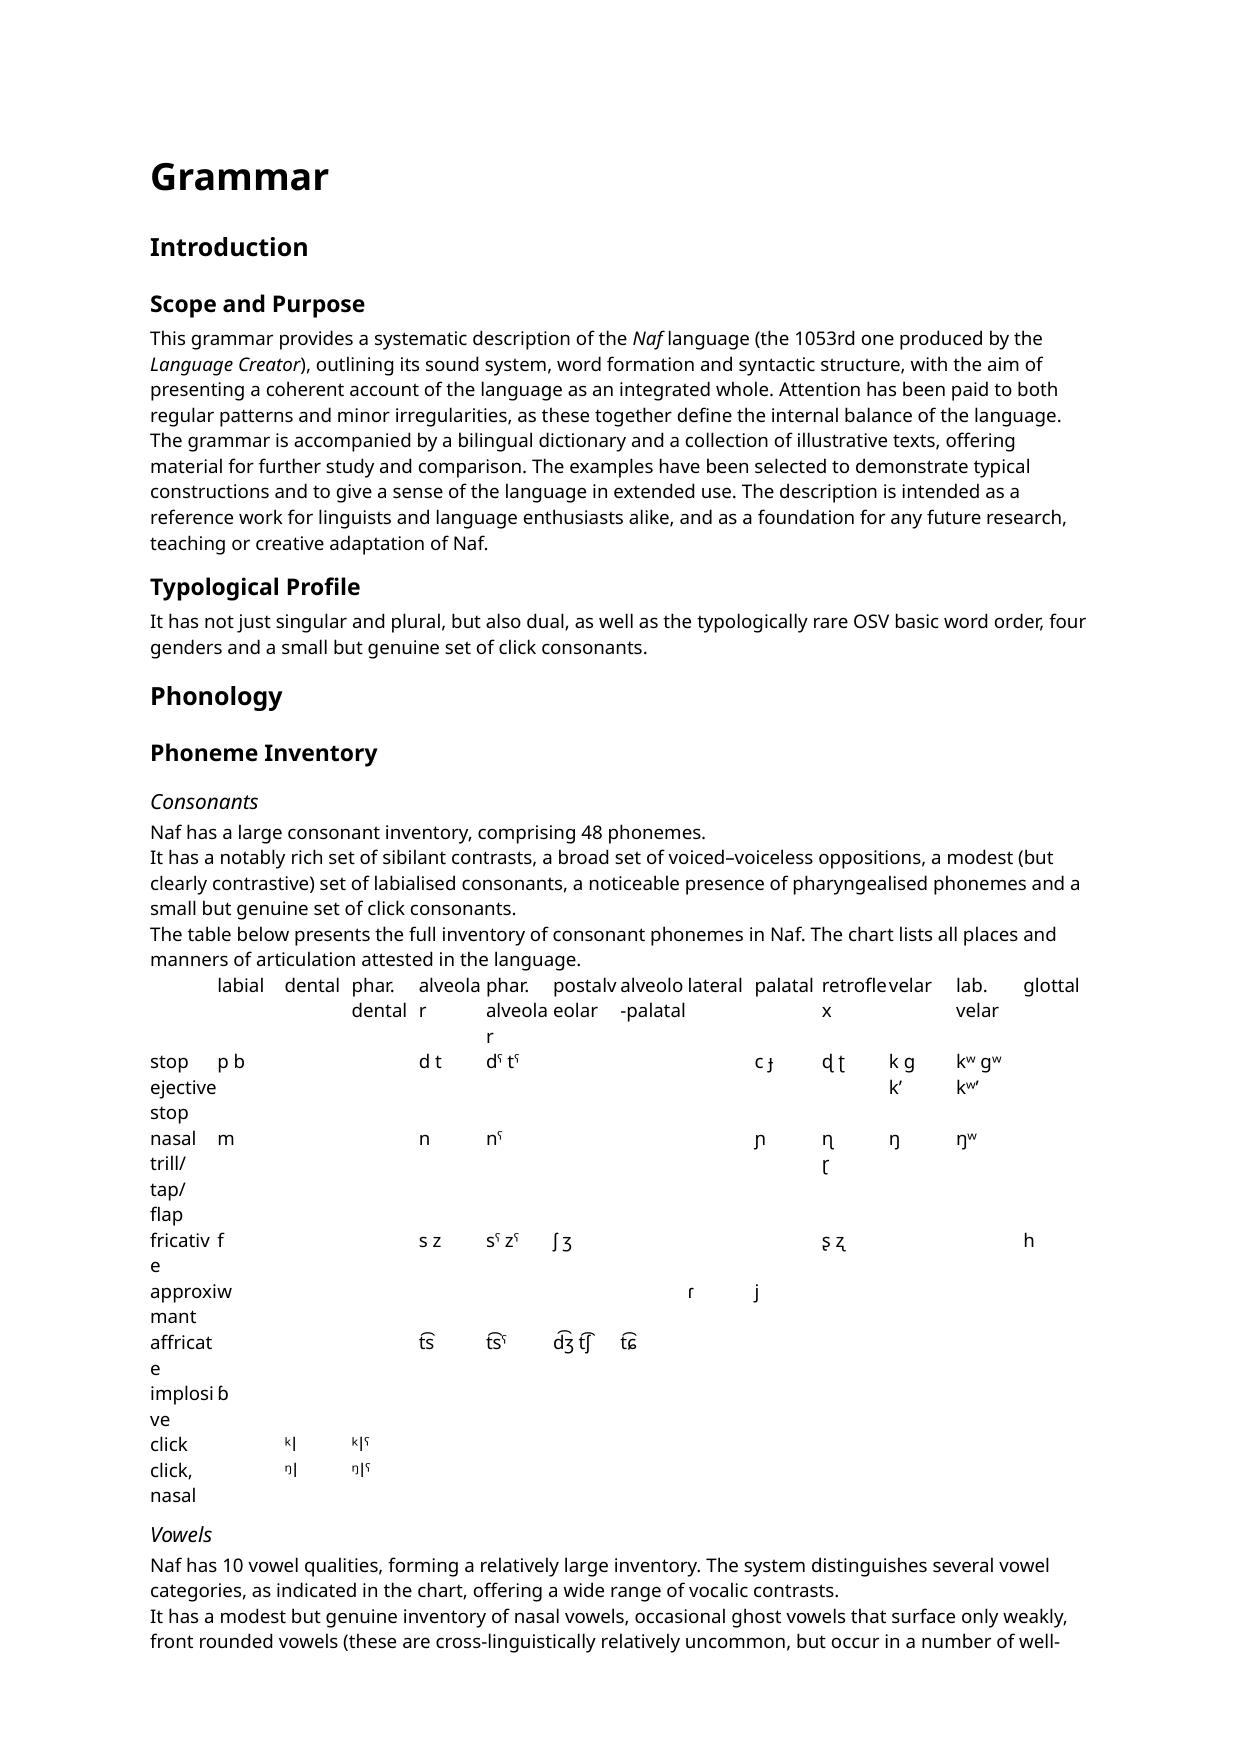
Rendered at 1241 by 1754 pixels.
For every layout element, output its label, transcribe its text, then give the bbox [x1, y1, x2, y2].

table_cell ɳ [822, 1125, 889, 1151]
table_cell ᵏǀ [284, 1431, 351, 1457]
table_cell [284, 1074, 351, 1125]
text It has not just singular and plural, but also dual, as well as the typologically rare OSV basic word order, four genders and a small but genuine set of click consonants. [150, 608, 1090, 659]
table_cell [486, 1380, 553, 1431]
table_cell [956, 1278, 1023, 1329]
table_cell j [754, 1278, 822, 1329]
table_cell [553, 1125, 620, 1151]
table_cell nasal [150, 1125, 217, 1151]
table_cell [351, 1049, 418, 1074]
table_cell h [1023, 1227, 1090, 1278]
table_cell [284, 1329, 351, 1380]
table_cell [217, 1329, 284, 1380]
table_cell stop [150, 1049, 217, 1074]
table_cell kʷʼ [956, 1074, 1023, 1125]
text It has a modest but genuine inventory of nasal vowels, occasional ghost vowels that surface only weakly, front rounded vowels (these are cross-linguistically relatively uncommon, but occur in a number of well- [150, 1603, 1090, 1654]
table_cell p b [217, 1049, 284, 1074]
table_cell [419, 1380, 486, 1431]
table_cell ɽ [822, 1151, 889, 1227]
table_cell [889, 1278, 956, 1329]
table_cell [620, 1227, 687, 1278]
table_cell kʷ ɡʷ [956, 1049, 1023, 1074]
table_cell [1023, 1151, 1090, 1227]
table_cell [351, 1151, 418, 1227]
table_cell [620, 1431, 687, 1457]
table_cell [687, 1431, 754, 1457]
table_cell [620, 1074, 687, 1125]
table_cell ɓ [217, 1380, 284, 1431]
table_cell w [217, 1278, 284, 1329]
table_cell nˤ [486, 1125, 553, 1151]
table_cell trill/tap/flap [150, 1151, 217, 1227]
table_cell [620, 1125, 687, 1151]
table_cell [620, 1457, 687, 1508]
table_cell [687, 1227, 754, 1278]
table_cell [687, 1329, 754, 1380]
subtitle Grammar [150, 150, 1090, 201]
text The table below presents the full inventory of consonant phonemes in Naf. The chart lists all places and manners of articulation attested in the language. [150, 921, 1090, 972]
table_cell c ɟ [754, 1049, 822, 1074]
table_header alveolo-palatal [620, 972, 687, 1049]
table_cell d͡ʒ t͡ʃ [553, 1329, 620, 1380]
table_cell [687, 1049, 754, 1074]
table_cell [956, 1457, 1023, 1508]
table_cell [956, 1380, 1023, 1431]
table_cell [754, 1227, 822, 1278]
table_cell [419, 1074, 486, 1125]
table_cell [822, 1431, 889, 1457]
table_cell [284, 1151, 351, 1227]
table_header retroflex [822, 972, 889, 1049]
table_cell m [217, 1125, 284, 1151]
table_cell [1023, 1457, 1090, 1508]
table_cell s z [419, 1227, 486, 1278]
text The grammar is accompanied by a bilingual dictionary and a collection of illustrative texts, offering material for further study and comparison. The examples have been selected to demonstrate typical constructions and to give a sense of the language in extended use. The description is intended as a reference work for linguists and language enthusiasts alike, and as a foundation for any future research, teaching or creative adaptation of Naf. [150, 428, 1090, 555]
table_cell [284, 1278, 351, 1329]
table_cell [1023, 1431, 1090, 1457]
table_header dental [284, 972, 351, 1049]
table_cell [1023, 1278, 1090, 1329]
text It has a notably rich set of sibilant contrasts, a broad set of voiced–voiceless oppositions, a modest (but clearly contrastive) set of labialised consonants, a noticeable presence of pharyngealised phonemes and a small but genuine set of click consonants. [150, 844, 1090, 921]
table_cell [419, 1151, 486, 1227]
table_cell [889, 1431, 956, 1457]
table_cell click, nasal [150, 1457, 217, 1508]
table_header postalveolar [553, 972, 620, 1049]
table_cell [822, 1329, 889, 1380]
subtitle Consonants [150, 787, 1090, 816]
table_cell [486, 1151, 553, 1227]
table_cell ʂ ʐ [822, 1227, 889, 1278]
table_cell [889, 1329, 956, 1380]
table_cell [1023, 1125, 1090, 1151]
table_cell [956, 1329, 1023, 1380]
table_cell [687, 1151, 754, 1227]
table_cell [486, 1278, 553, 1329]
table_cell kʼ [889, 1074, 956, 1125]
table_cell ʃ ʒ [553, 1227, 620, 1278]
table_cell [1023, 1049, 1090, 1074]
table_cell [754, 1380, 822, 1431]
table_cell [351, 1074, 418, 1125]
table_cell n [419, 1125, 486, 1151]
table_cell [822, 1380, 889, 1431]
table_cell [1023, 1380, 1090, 1431]
table_cell [822, 1074, 889, 1125]
table_cell [822, 1457, 889, 1508]
table_cell implosive [150, 1380, 217, 1431]
table_cell [553, 1151, 620, 1227]
table_cell ɾ [687, 1278, 754, 1329]
subtitle Vowels [150, 1521, 1090, 1549]
text Naf has 10 vowel qualities, forming a relatively large inventory. The system distinguishes several vowel categories, as indicated in the chart, offering a wide range of vocalic contrasts. [150, 1552, 1090, 1603]
table_cell [351, 1278, 418, 1329]
subtitle Typological Profile [150, 571, 1090, 602]
table_cell [486, 1431, 553, 1457]
table_cell [687, 1380, 754, 1431]
subtitle Introduction [150, 229, 1090, 263]
table_cell ŋ [889, 1125, 956, 1151]
table_header phar. dental [351, 972, 418, 1049]
table_cell [956, 1227, 1023, 1278]
table_cell [217, 1074, 284, 1125]
table_cell [284, 1125, 351, 1151]
subtitle Scope and Purpose [150, 288, 1090, 319]
table_cell [754, 1151, 822, 1227]
table_cell [419, 1457, 486, 1508]
table_cell [1023, 1329, 1090, 1380]
text This grammar provides a systematic description of the Naf language (the 1053rd one produced by the Language Creator), outlining its sound system, word formation and syntactic structure, with the aim of presenting a coherent account of the language as an integrated whole. Attention has been paid to both regular patterns and minor irregularities, as these together define the internal balance of the language. [150, 326, 1090, 428]
table_header palatal [754, 972, 822, 1049]
table_cell [889, 1151, 956, 1227]
table_cell [351, 1125, 418, 1151]
table_cell approximant [150, 1278, 217, 1329]
table_cell [553, 1049, 620, 1074]
table_header labial [217, 972, 284, 1049]
table_cell ᵑǀ [284, 1457, 351, 1508]
table_header lateral [687, 972, 754, 1049]
table_cell [553, 1278, 620, 1329]
table_cell [284, 1049, 351, 1074]
table_cell [956, 1431, 1023, 1457]
table_cell d t [419, 1049, 486, 1074]
table_cell [486, 1074, 553, 1125]
table_cell [754, 1074, 822, 1125]
table_cell [620, 1049, 687, 1074]
table_header velar [889, 972, 956, 1049]
table_cell [553, 1457, 620, 1508]
table_cell t͡sˤ [486, 1329, 553, 1380]
table_cell [620, 1380, 687, 1431]
table_cell [620, 1278, 687, 1329]
table_cell [956, 1151, 1023, 1227]
table_cell ᵑǀˤ [351, 1457, 418, 1508]
table_cell [217, 1431, 284, 1457]
table_header phar. alveolar [486, 972, 553, 1049]
table_cell [419, 1431, 486, 1457]
table_cell [553, 1074, 620, 1125]
table_cell [284, 1227, 351, 1278]
table_cell [822, 1278, 889, 1329]
table_cell [687, 1125, 754, 1151]
table_cell t͡ɕ [620, 1329, 687, 1380]
table_cell click [150, 1431, 217, 1457]
table_cell [351, 1380, 418, 1431]
table_cell [217, 1457, 284, 1508]
table_cell [553, 1431, 620, 1457]
table_cell [217, 1151, 284, 1227]
table_header lab. velar [956, 972, 1023, 1049]
table_cell [419, 1278, 486, 1329]
table_cell [351, 1329, 418, 1380]
table_cell [553, 1380, 620, 1431]
table_cell sˤ zˤ [486, 1227, 553, 1278]
table_cell affricate [150, 1329, 217, 1380]
table_cell k ɡ [889, 1049, 956, 1074]
table_cell ŋʷ [956, 1125, 1023, 1151]
table_cell f [217, 1227, 284, 1278]
table_cell [754, 1457, 822, 1508]
table_cell ejective stop [150, 1074, 217, 1125]
table_header [150, 972, 217, 1049]
table_cell ɖ ʈ [822, 1049, 889, 1074]
table_cell t͡s [419, 1329, 486, 1380]
subtitle Phoneme Inventory [150, 737, 1090, 769]
table_cell [754, 1431, 822, 1457]
table_cell [351, 1227, 418, 1278]
table_cell [1023, 1074, 1090, 1125]
table_cell [284, 1380, 351, 1431]
table_cell dˤ tˤ [486, 1049, 553, 1074]
table_cell [486, 1457, 553, 1508]
text Naf has a large consonant inventory, comprising 48 phonemes. [150, 819, 1090, 844]
table_cell [687, 1457, 754, 1508]
table_cell [754, 1329, 822, 1380]
table_cell [687, 1074, 754, 1125]
table_cell [889, 1457, 956, 1508]
table_header glottal [1023, 972, 1090, 1049]
table_cell [889, 1227, 956, 1278]
table_cell ɲ [754, 1125, 822, 1151]
subtitle Phonology [150, 678, 1090, 712]
table_cell [889, 1380, 956, 1431]
table_cell ᵏǀˤ [351, 1431, 418, 1457]
table_cell fricative [150, 1227, 217, 1278]
table_header alveolar [419, 972, 486, 1049]
table_cell [620, 1151, 687, 1227]
